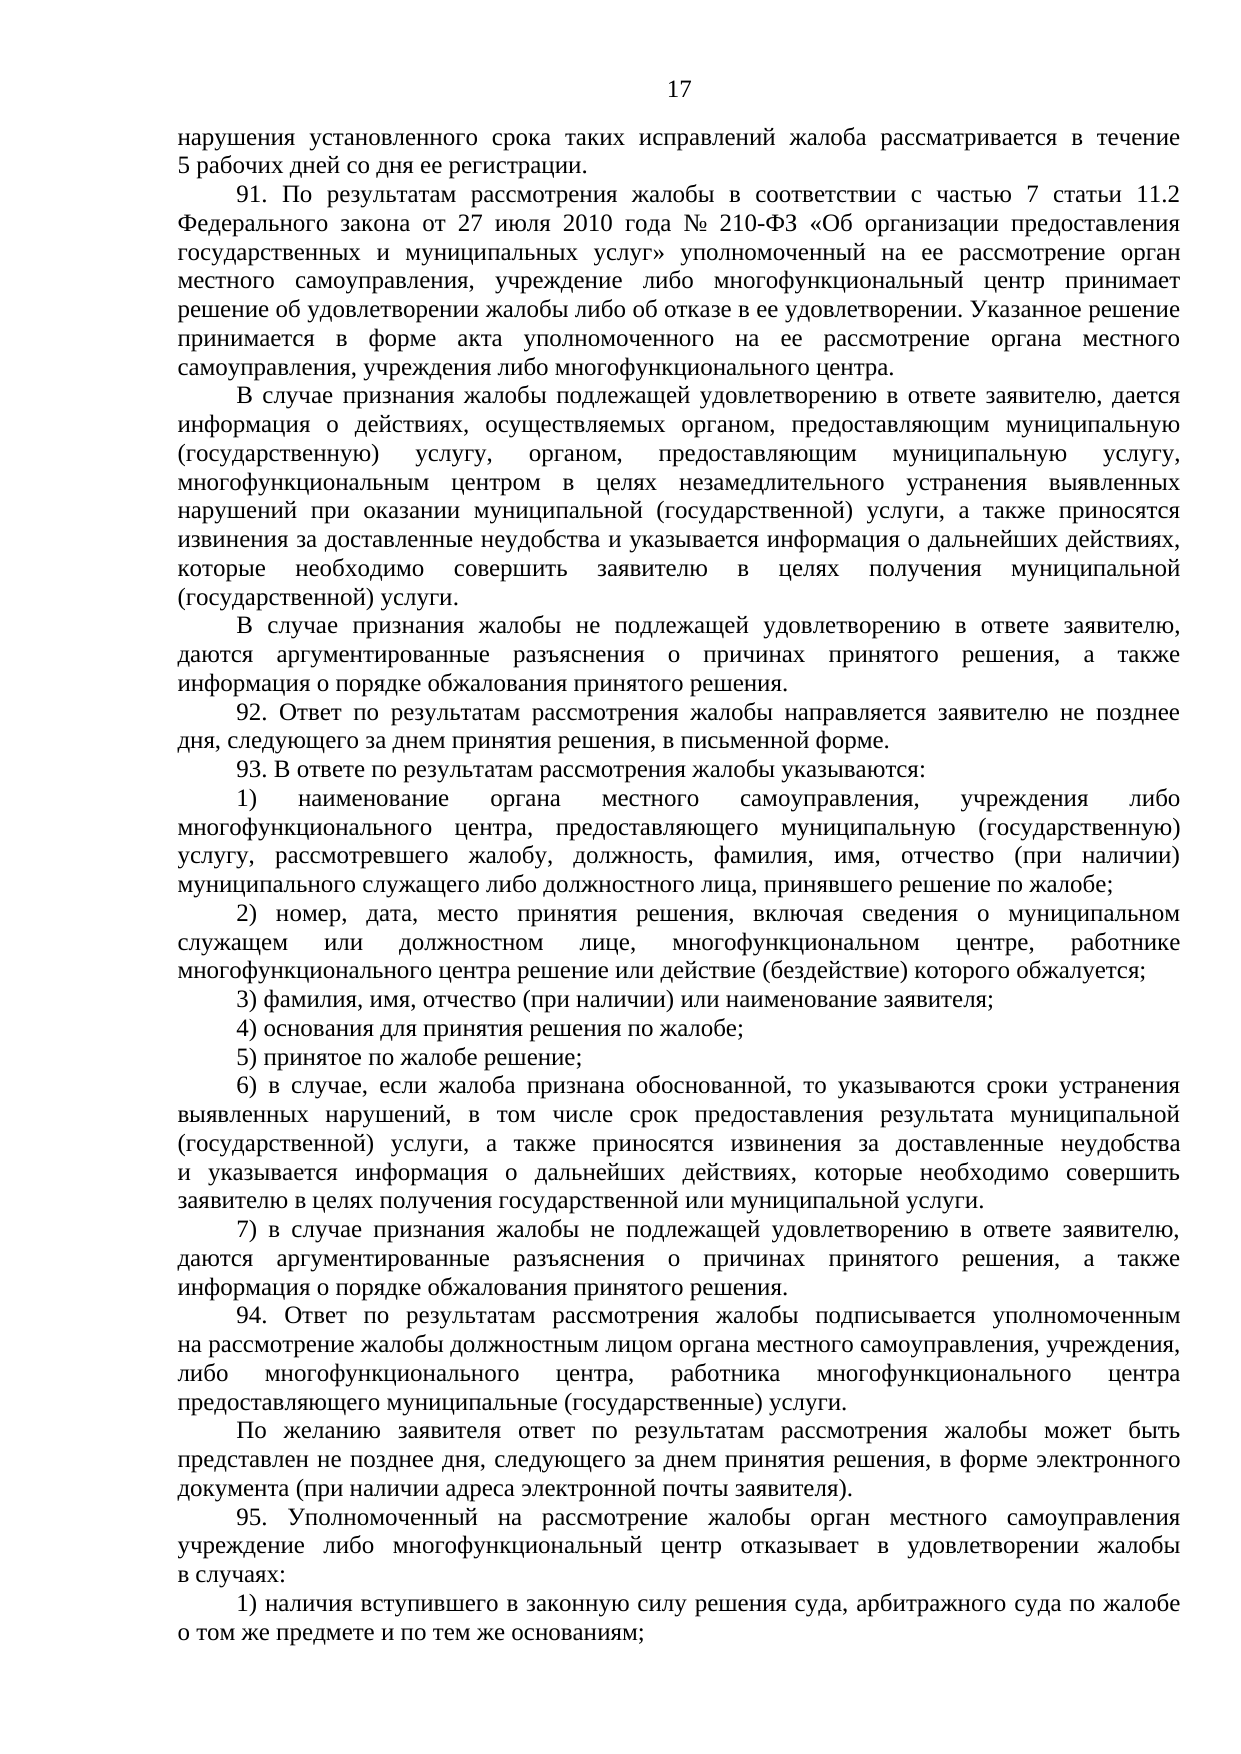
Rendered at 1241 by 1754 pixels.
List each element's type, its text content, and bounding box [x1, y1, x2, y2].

text 95. Уполномоченный на рассмотрение жалобы орган местного самоуправления учреждение либо многофункциональный центр отказывает в удовлетворении жалобы в случаях: [177, 1502, 1181, 1588]
text 91. По результатам рассмотрения жалобы в соответствии с частью 7 статьи 11.2 Федерального закона от 27 июля 2010 года № 210-ФЗ «Об организации предоставления государственных и муниципальных услуг» уполномоченный на ее рассмотрение орган местного самоуправления, учреждение либо многофункциональный центр принимает решение об удовлетворении жалобы либо об отказе в ее удовлетворении. Указанное решение принимается в форме акта уполномоченного на ее рассмотрение органа местного самоуправления, учреждения либо многофункционального центра. [177, 179, 1181, 381]
text 4) основания для принятия решения по жалобе; [177, 1013, 1181, 1042]
text 93. В ответе по результатам рассмотрения жалобы указываются: [177, 754, 1181, 783]
text 5) принятое по жалобе решение; [177, 1042, 1181, 1071]
text нарушения установленного срока таких исправлений жалоба рассматривается в течение 5 рабочих дней со дня ее регистрации. [177, 122, 1181, 179]
text 92. Ответ по результатам рассмотрения жалобы направляется заявителю не позднее дня, следующего за днем принятия решения, в письменной форме. [177, 697, 1181, 754]
text 7) в случае признания жалобы не подлежащей удовлетворению в ответе заявителю, даются аргументированные разъяснения о причинах принятого решения, а также информация о порядке обжалования принятого решения. [177, 1214, 1181, 1301]
text В случае признания жалобы не подлежащей удовлетворению в ответе заявителю, даются аргументированные разъяснения о причинах принятого решения, а также информация о порядке обжалования принятого решения. [177, 611, 1181, 697]
text 94. Ответ по результатам рассмотрения жалобы подписывается уполномоченным на рассмотрение жалобы должностным лицом органа местного самоуправления, учреждения, либо многофункционального центра, работника многофункционального центра предоставляющего муниципальные (государственные) услуги. [177, 1301, 1181, 1416]
text В случае признания жалобы подлежащей удовлетворению в ответе заявителю, дается информация о действиях, осуществляемых органом, предоставляющим муниципальную (государственную) услугу, органом, предоставляющим муниципальную услугу, многофункциональным центром в целях незамедлительного устранения выявленных нарушений при оказании муниципальной (государственной) услуги, а также приносятся извинения за доставленные неудобства и указывается информация о дальнейших действиях, которые необходимо совершить заявителю в целях получения муниципальной (государственной) услуги. [177, 381, 1181, 611]
text 6) в случае, если жалоба признана обоснованной, то указываются сроки устранения выявленных нарушений, в том числе срок предоставления результата муниципальной (государственной) услуги, а также приносятся извинения за доставленные неудобства и указывается информация о дальнейших действиях, которые необходимо совершить заявителю в целях получения государственной или муниципальной услуги. [177, 1071, 1181, 1214]
text 1) наименование органа местного самоуправления, учреждения либо многофункционального центра, предоставляющего муниципальную (государственную) услугу, рассмотревшего жалобу, должность, фамилия, имя, отчество (при наличии) муниципального служащего либо должностного лица, принявшего решение по жалобе; [177, 783, 1181, 898]
text 1) наличия вступившего в законную силу решения суда, арбитражного суда по жалобе о том же предмете и по тем же основаниям; [177, 1588, 1181, 1646]
text 3) фамилия, имя, отчество (при наличии) или наименование заявителя; [177, 984, 1181, 1013]
text 2) номер, дата, место принятия решения, включая сведения о муниципальном служащем или должностном лице, многофункциональном центре, работнике многофункционального центра решение или действие (бездействие) которого обжалуется; [177, 898, 1181, 984]
text По желанию заявителя ответ по результатам рассмотрения жалобы может быть представлен не позднее дня, следующего за днем принятия решения, в форме электронного документа (при наличии адреса электронной почты заявителя). [177, 1416, 1181, 1502]
